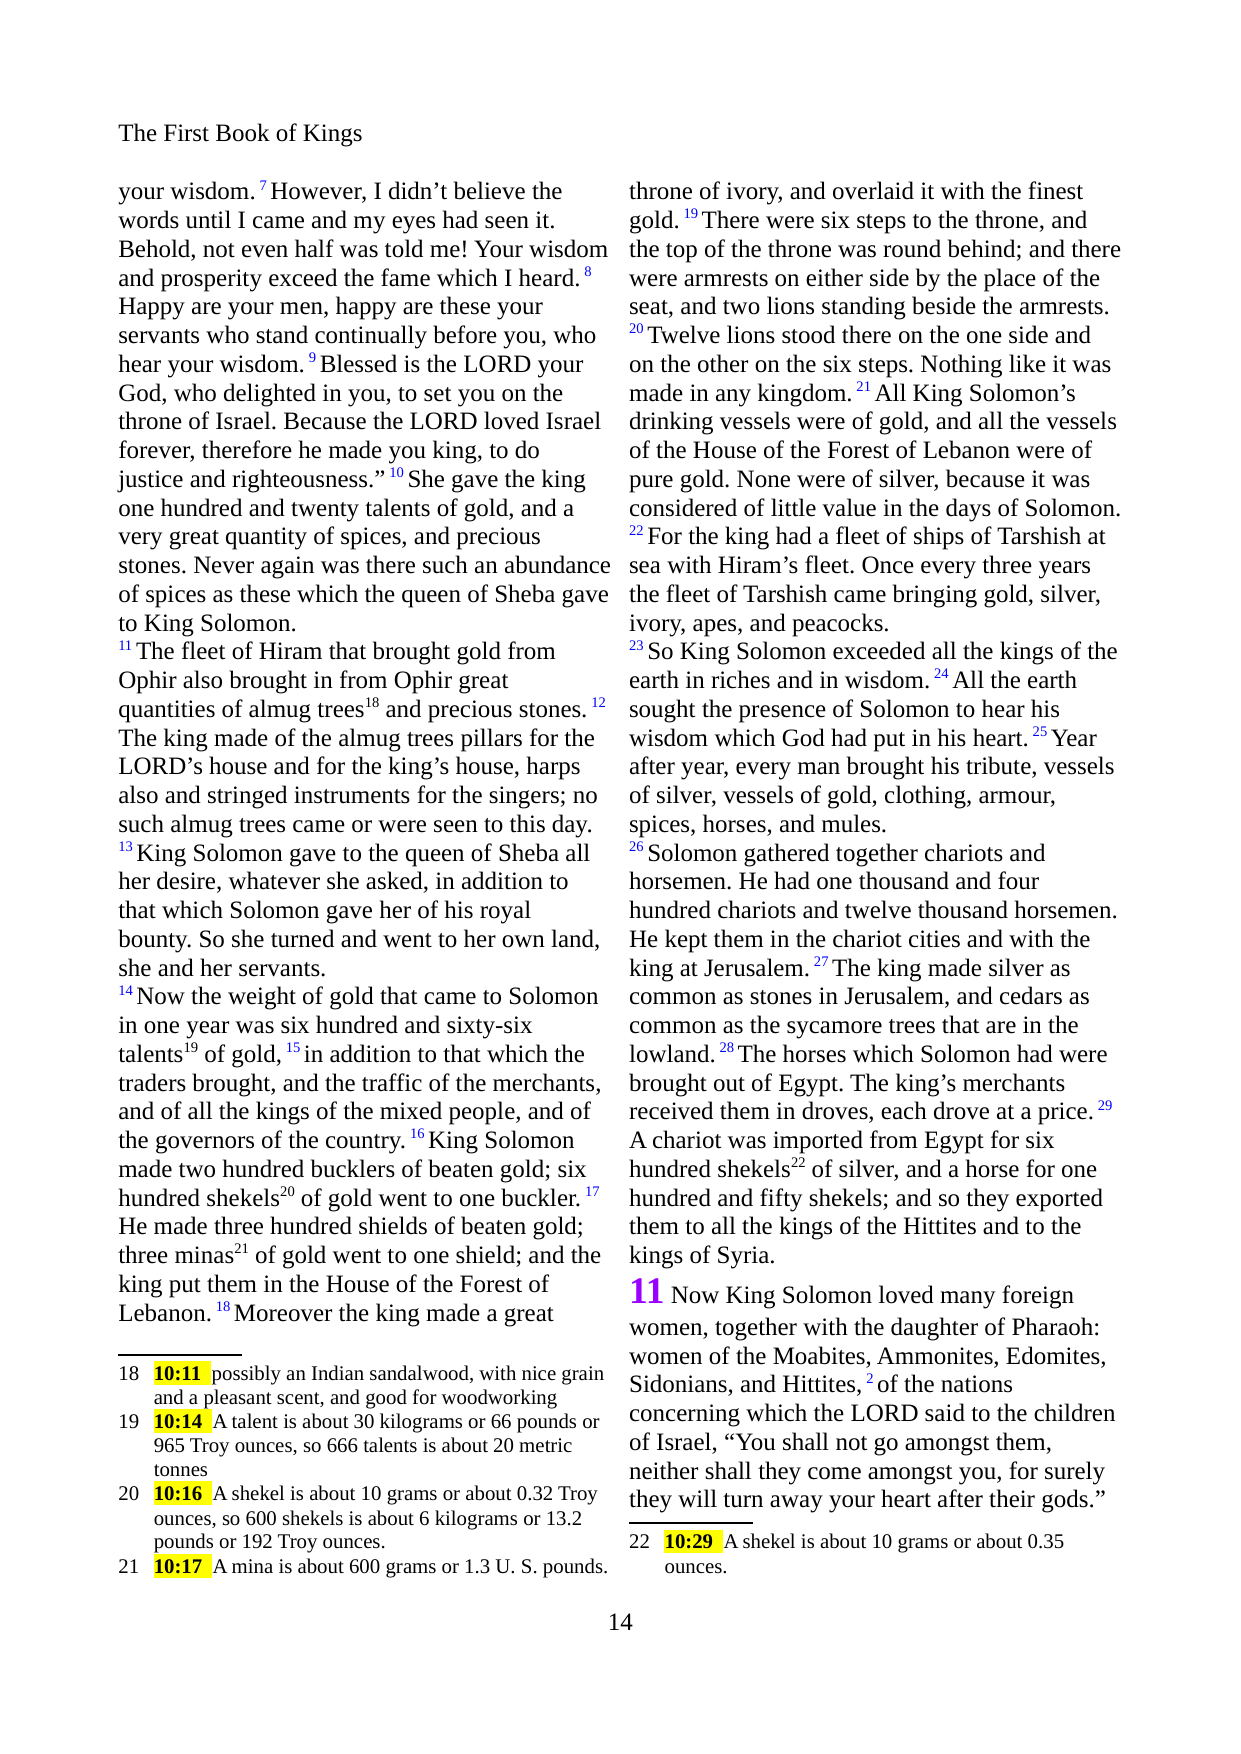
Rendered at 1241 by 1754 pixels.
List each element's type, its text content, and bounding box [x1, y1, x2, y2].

text throne of ivory, and overlaid it with the finest gold. 19 There were six steps to the throne, and the top of the throne was round behind; and there were armrests on either side by the place of the seat, and two lions standing beside the armrests. 20 Twelve lions stood there on the one side and on the other on the six steps. Nothing like it was made in any kingdom. 21 All King Solomon’s drinking vessels were of gold, and all the vessels of the House of the Forest of Lebanon were of pure gold. None were of silver, because it was considered of little value in the days of Solomon. 22 For the king had a fleet of ships of Tarshish at sea with Hiram’s fleet. Once every three years the fleet of Tarshish came bringing gold, silver, ivory, apes, and peacocks. [629, 176, 1122, 636]
text 10:17 A mina is about 600 grams or 1.3 U. S. pounds. [118, 1553, 611, 1578]
text 10:11 possibly an Indian sandalwood, with nice grain and a pleasant scent, and good for woodworking [118, 1361, 611, 1409]
text 14 Now the weight of gold that came to Solomon in one year was six hundred and sixty-six talents of gold, 15 in addition to that which the traders brought, and the traffic of the merchants, and of all the kings of the mixed people, and of the governors of the country. 16 King Solomon made two hundred bucklers of beaten gold; six hundred shekels of gold went to one buckler. 17 He made three hundred shields of beaten gold; three minas of gold went to one shield; and the king put them in the House of the Forest of Lebanon. 18 Moreover the king made a great [118, 981, 611, 1326]
text 26 Solomon gathered together chariots and horsemen. He had one thousand and four hundred chariots and twelve thousand horsemen. He kept them in the chariot cities and with the king at Jerusalem. 27 The king made silver as common as stones in Jerusalem, and cedars as common as the sycamore trees that are in the lowland. 28 The horses which Solomon had were brought out of Egypt. The king’s merchants received them in droves, each drove at a price. 29 A chariot was imported from Egypt for six hundred shekels of silver, and a horse for one hundred and fifty shekels; and so they exported them to all the kings of the Hittites and to the kings of Syria. [629, 838, 1122, 1269]
text 13 King Solomon gave to the queen of Sheba all her desire, whatever she asked, in addition to that which Solomon gave her of his royal bounty. So she turned and went to her own land, she and her servants. [118, 838, 611, 981]
text 10:14 A talent is about 30 kilograms or 66 pounds or 965 Troy ounces, so 666 talents is about 20 metric tonnes [118, 1409, 611, 1481]
text 11 Now King Solomon loved many foreign women, together with the daughter of Pharaoh: women of the Moabites, Ammonites, Edomites, Sidonians, and Hittites, 2 of the nations concerning which the LORD said to the children of Israel, “You shall not go amongst them, neither shall they come amongst you, for surely they will turn away your heart after their gods.” [629, 1269, 1122, 1513]
text your wisdom. 7 However, I didn’t believe the words until I came and my eyes had seen it. Behold, not even half was told me! Your wisdom and prosperity exceed the fame which I heard. 8 Happy are your men, happy are these your servants who stand continually before you, who hear your wisdom. 9 Blessed is the LORD your God, who delighted in you, to set you on the throne of Israel. Because the LORD loved Israel forever, therefore he made you king, to do justice and righteousness.” 10 She gave the king one hundred and twenty talents of gold, and a very great quantity of spices, and precious stones. Never again was there such an abundance of spices as these which the queen of Sheba gave to King Solomon. [118, 176, 611, 636]
text 10:29 A shekel is about 10 grams or about 0.35 ounces. [629, 1529, 1122, 1578]
text 10:16 A shekel is about 10 grams or about 0.32 Troy ounces, so 600 shekels is about 6 kilograms or 13.2 pounds or 192 Troy ounces. [118, 1481, 611, 1553]
text 23 So King Solomon exceeded all the kings of the earth in riches and in wisdom. 24 All the earth sought the presence of Solomon to hear his wisdom which God had put in his heart. 25 Year after year, every man brought his tribute, vessels of silver, vessels of gold, clothing, armour, spices, horses, and mules. [629, 636, 1122, 838]
text 11 The fleet of Hiram that brought gold from Ophir also brought in from Ophir great quantities of almug trees and precious stones. 12 The king made of the almug trees pillars for the LORD’s house and for the king’s house, harps also and stringed instruments for the singers; no such almug trees came or were seen to this day. [118, 636, 611, 838]
